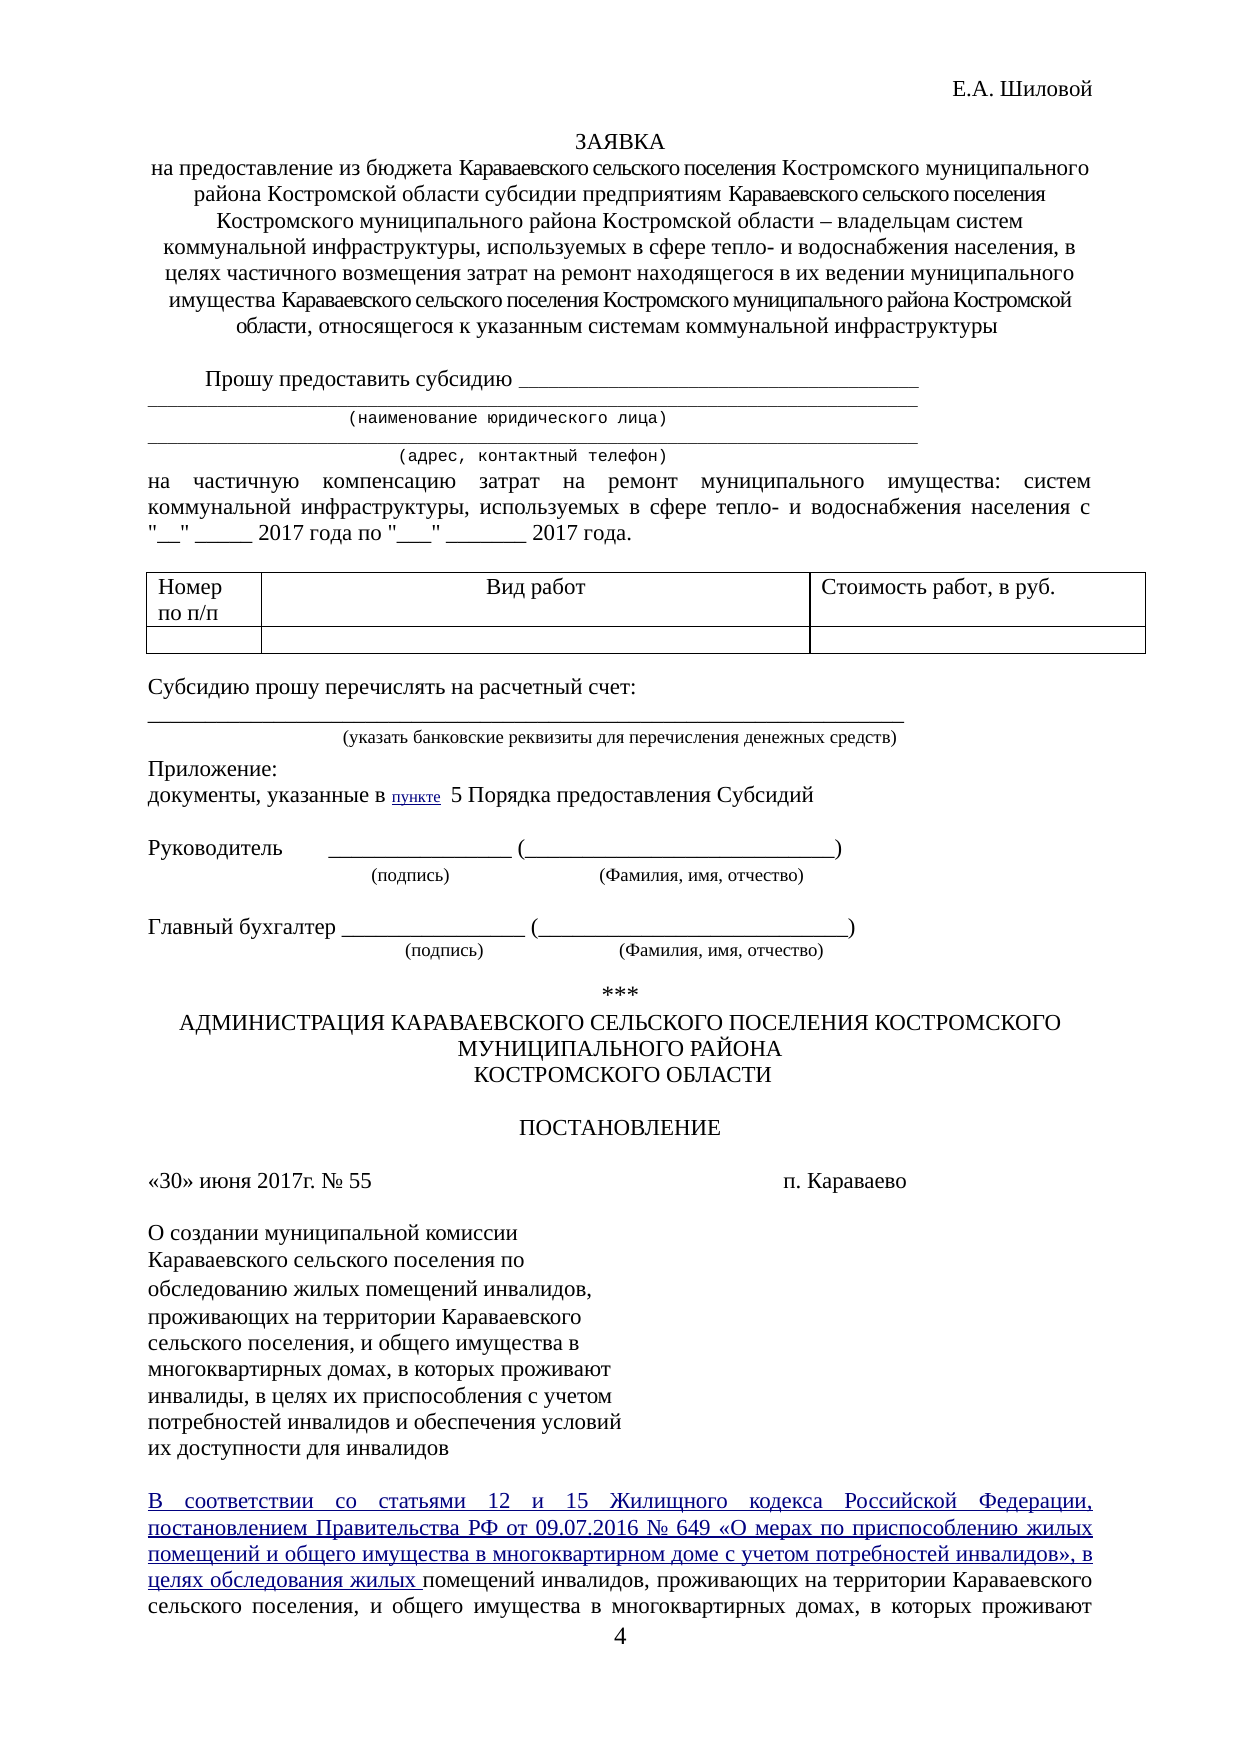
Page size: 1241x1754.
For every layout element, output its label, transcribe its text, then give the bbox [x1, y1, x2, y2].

text Приложение: [148, 755, 1092, 781]
text _____________________________________________________________________________ [148, 429, 1092, 448]
text на частичную компенсацию затрат на ремонт муниципального имущества: систем коммунальной инфраструктуры, используемых в сфере тепло- и водоснабжения населения с "__" _____ 2017 года по "___" _______ 2017 года. [148, 467, 1092, 546]
table_cell [811, 627, 1145, 653]
text документы, указанные в пункте 5 Порядка предоставления Субсидий [148, 781, 1092, 807]
text помещений и общего имущества в многоквартирном доме с учетом потребностей инвалидов», в [148, 1538, 1093, 1563]
text *** [148, 980, 1092, 1009]
text _____________________________________________________________________________ [148, 391, 1092, 410]
table_cell [262, 627, 809, 653]
text Главный бухгалтер ________________ (___________________________) [148, 913, 1092, 939]
text __________________________________________________________________ [148, 699, 1092, 726]
text (адрес, контактный телефон) [148, 448, 1092, 467]
text «30» июня 2017г. № 55 п. Караваево [148, 1167, 1092, 1193]
table_header Вид работ [262, 573, 809, 626]
text (наименование юридического лица) [148, 410, 1092, 429]
text (подпись) (Фамилия, имя, отчество) [148, 939, 1092, 961]
text целях обследования жилых помещений инвалидов, проживающих на территории Караваевского сельского поселения, и общего имущества в многоквартирных домах, в которых проживают [148, 1564, 1093, 1619]
table_cell [147, 627, 261, 653]
table_header Стоимость работ, в руб. [811, 573, 1145, 626]
text постановлением Правительства РФ от 09.07.2016 № 649 «О мерах по приспособлению жилых [148, 1511, 1093, 1536]
text Руководитель ________________ (___________________________) [148, 834, 1092, 860]
table_header Номер по п/п [147, 573, 261, 626]
text Субсидию прошу перечислять на расчетный счет: [148, 673, 1092, 699]
text КОСТРОМСКОГО ОБЛАСТИ [148, 1061, 1092, 1088]
text АДМИНИСТРАЦИЯ КАРАВАЕВСКОГО СЕЛЬСКОГО ПОСЕЛЕНИЯ КОСТРОМСКОГО МУНИЦИПАЛЬНОГО РАЙОНА [148, 1009, 1092, 1061]
text Прошу предоставить субсидию ________________________________________ [148, 365, 1092, 391]
text (указать банковские реквизиты для перечисления денежных средств) [148, 726, 1092, 747]
text О создании муниципальной комиссии Караваевского сельского поселения по обследованию жилых помещений инвалидов, проживающих на территории Караваевского сельского поселения, и общего имущества в многоквартирных домах, в которых проживают инвалиды, в целях их приспособления с учетом потребностей инвалидов и обеспечения условий их доступности для инвалидов [148, 1219, 635, 1461]
text ПОСТАНОВЛЕНИЕ [148, 1114, 1092, 1140]
text ЗАЯВКА [148, 128, 1092, 154]
text на предоставление из бюджета Караваевского сельского поселения Костромского муниципального района Костромской области субсидии предприятиям Караваевского сельского поселения Костромского муниципального района Костромской области – владельцам систем коммунальной инфраструктуры, используемых в сфере тепло- и водоснабжения населения, в целях частичного возмещения затрат на ремонт находящегося в их ведении муниципального имущества Караваевского сельского поселения Костромского муниципального района Костромской области, относящегося к указанным системам коммунальной инфраструктуры [148, 154, 1092, 338]
text (подпись) (Фамилия, имя, отчество) [148, 860, 1092, 886]
text Е.А. Шиловой [148, 75, 1092, 101]
text В соответствии со статьями 12 и 15 Жилищного кодекса Российской Федерации, [148, 1487, 1093, 1510]
